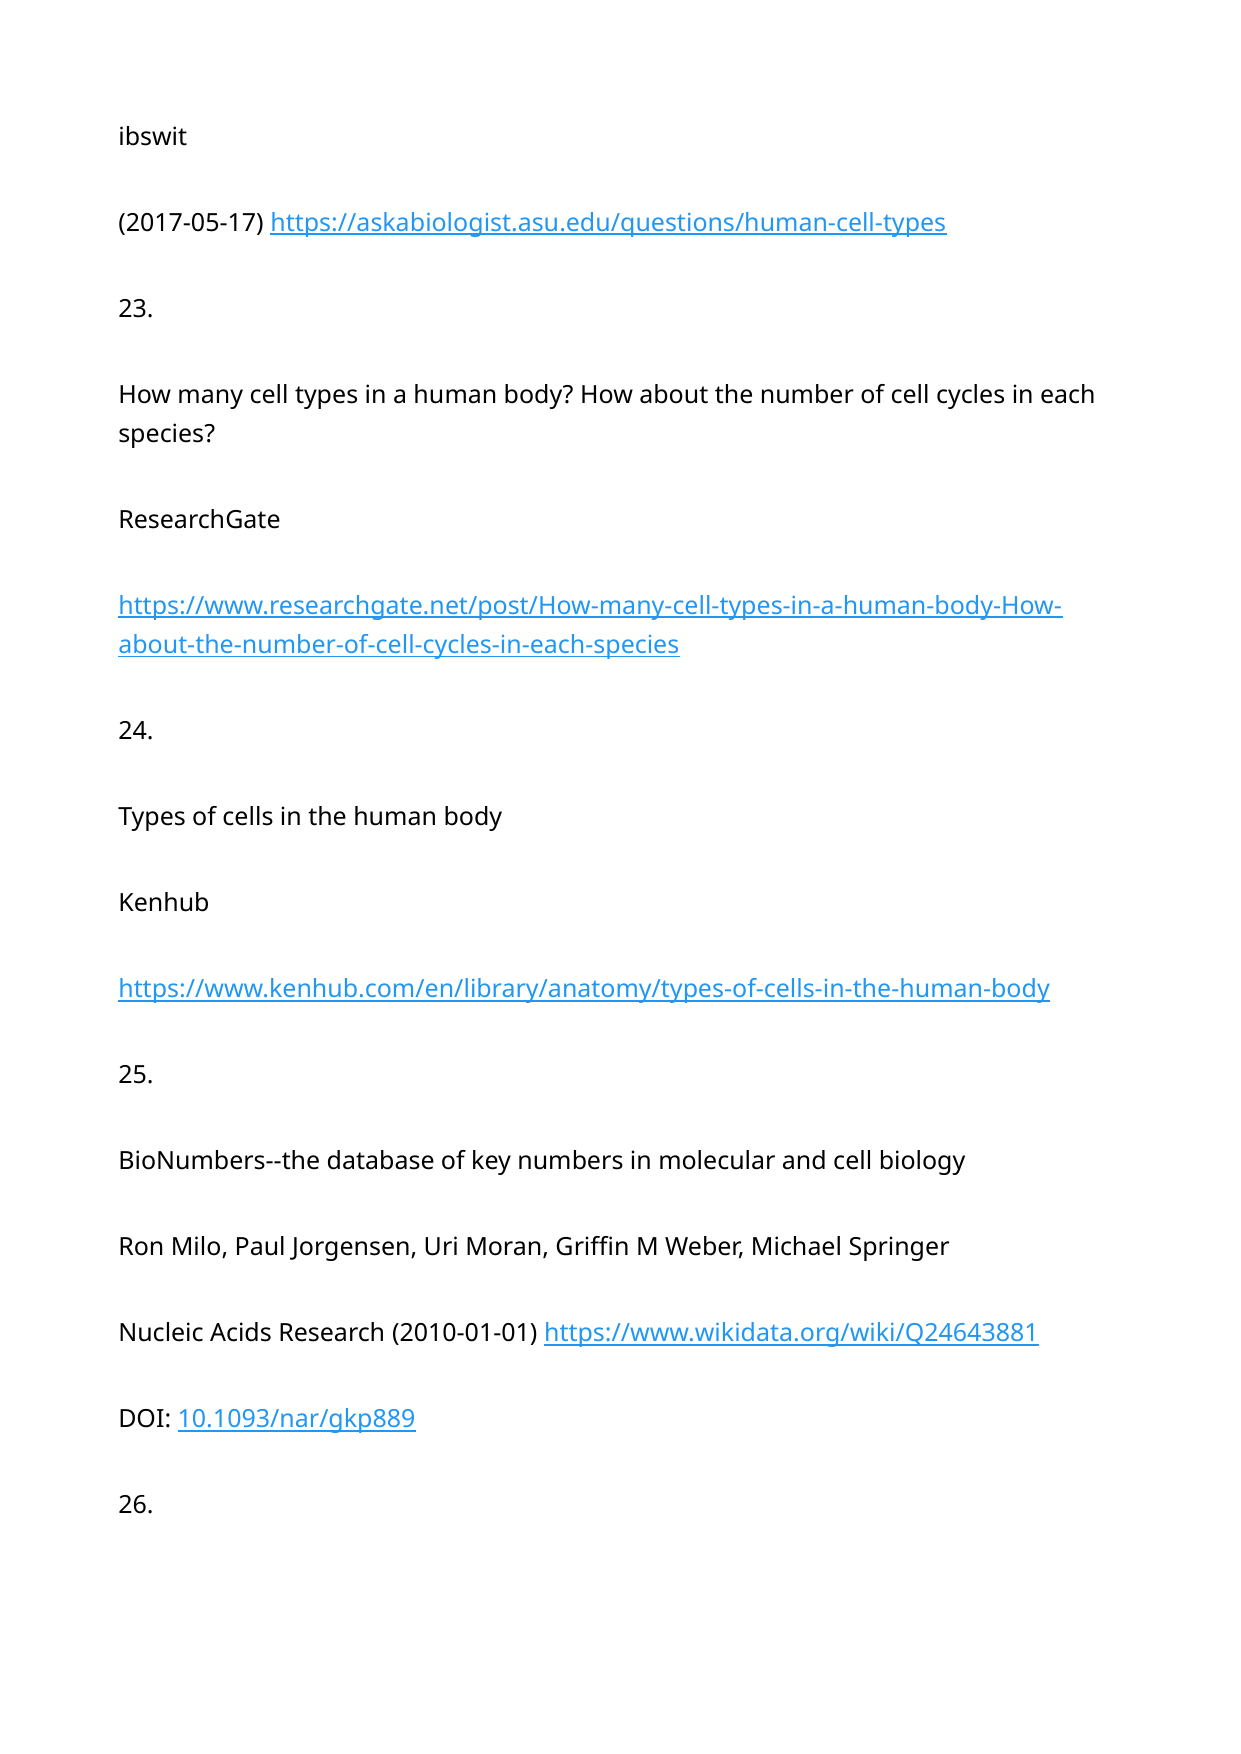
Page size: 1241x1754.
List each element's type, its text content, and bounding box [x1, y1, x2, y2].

text (2017-05-17) https://askabiologist.asu.edu/questions/human-cell-types [118, 204, 1122, 238]
text Ron Milo, Paul Jorgensen, Uri Moran, Griffin M Weber, Michael Springer [118, 1229, 1122, 1263]
text https://www.kenhub.com/en/library/anatomy/types-of-cells-in-the-human-body [118, 971, 1122, 1005]
text https://www.researchgate.net/post/How-many-cell-types-in-a-human-body-How-about-the-number-of-cell-cycles-in-each-species [118, 587, 1122, 661]
text ResearchGate [118, 501, 1122, 536]
text 24. [118, 713, 1122, 747]
text Nucleic Acids Research (2010-01-01) https://www.wikidata.org/wiki/Q24643881 [118, 1315, 1122, 1349]
text 26. [118, 1487, 1122, 1521]
text Kenhub [118, 885, 1122, 919]
text How many cell types in a human body? How about the number of cell cycles in each species? [118, 376, 1122, 449]
text 25. [118, 1057, 1122, 1091]
text BioNumbers--the database of key numbers in molecular and cell biology [118, 1143, 1122, 1177]
text 23. [118, 290, 1122, 324]
text Types of cells in the human body [118, 799, 1122, 833]
text ibswit [118, 118, 1122, 152]
text DOI: 10.1093/nar/gkp889 [118, 1401, 1122, 1435]
